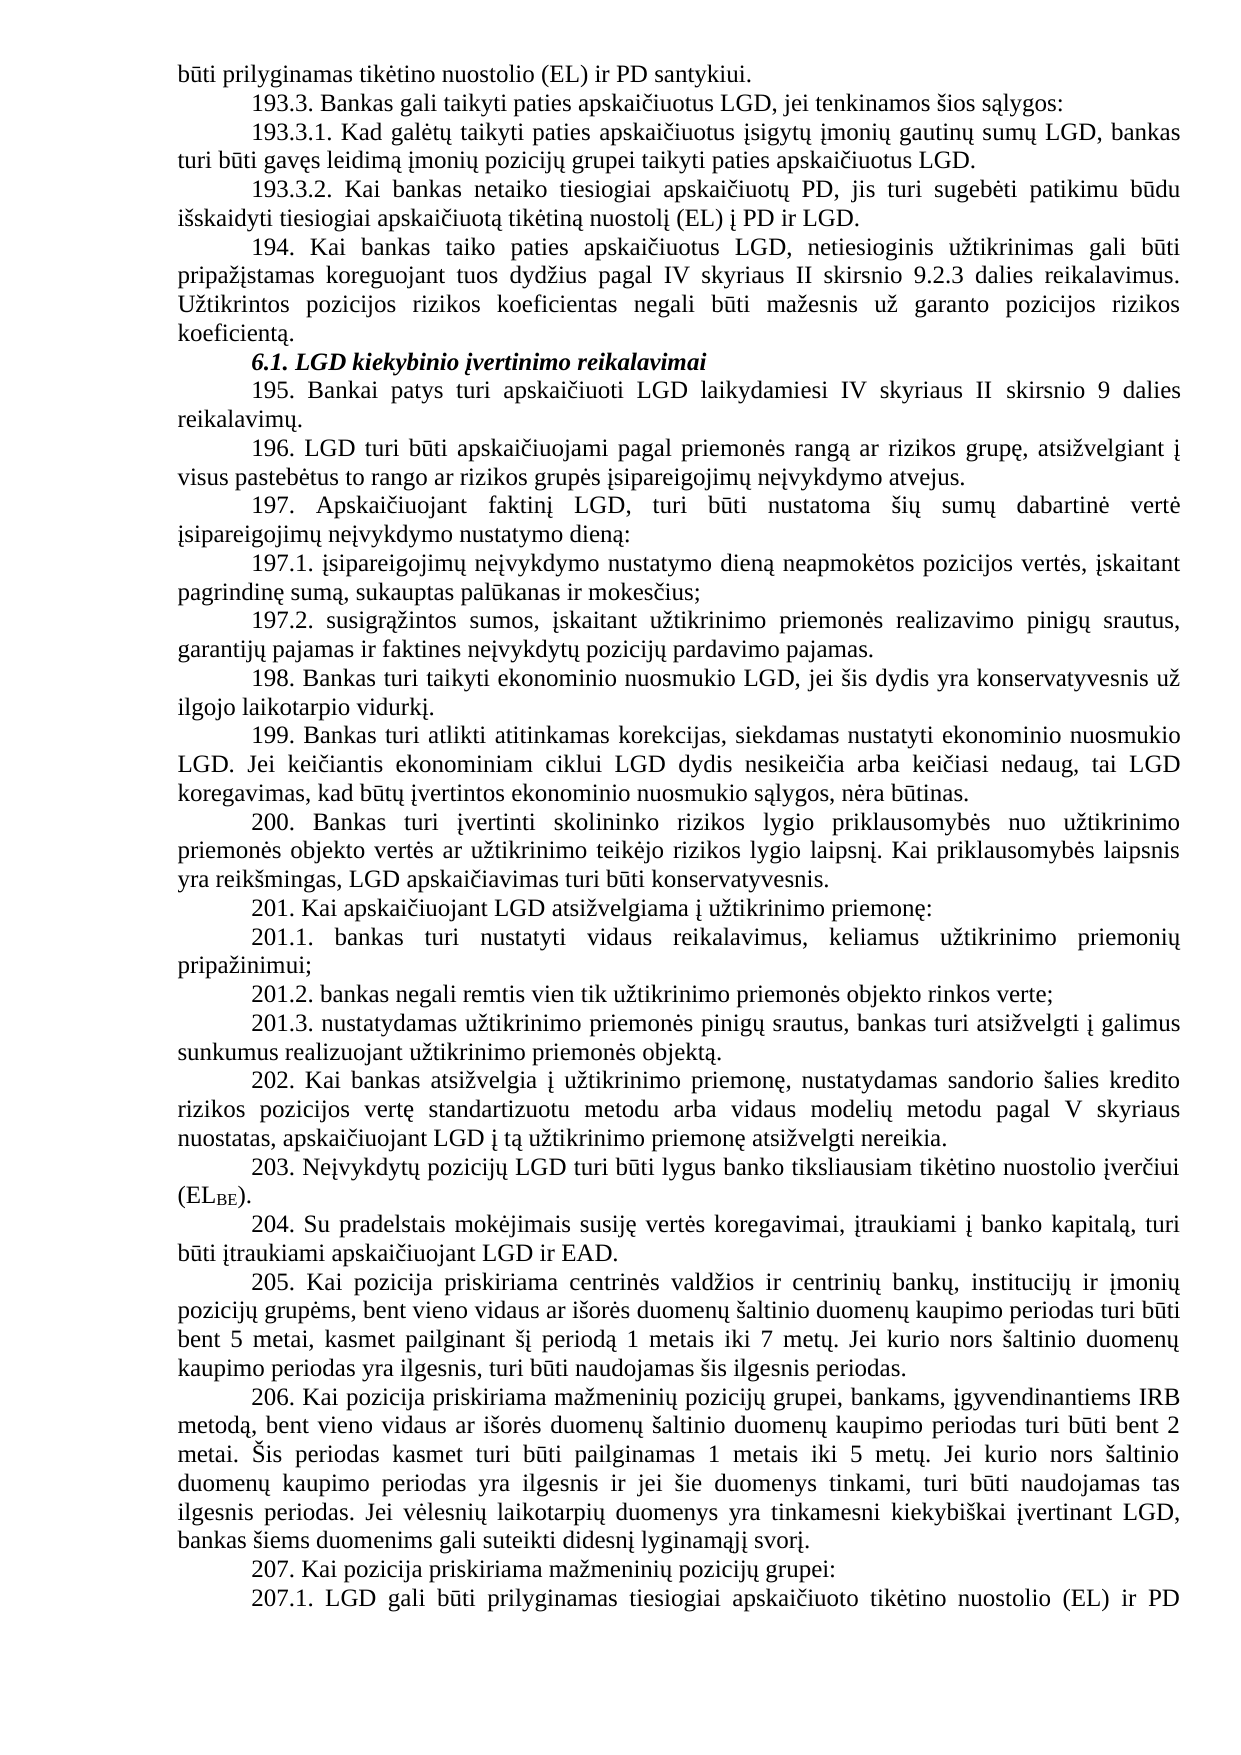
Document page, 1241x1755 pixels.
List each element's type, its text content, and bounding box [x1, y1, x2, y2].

text 199. Bankas turi atlikti atitinkamas korekcijas, siekdamas nustatyti ekonominio nuosmukio LGD. Jei keičiantis ekonominiam ciklui LGD dydis nesikeičia arba keičiasi nedaug, tai LGD koregavimas, kad būtų įvertintos ekonominio nuosmukio sąlygos, nėra būtinas. [177, 720, 1181, 807]
text 200. Bankas turi įvertinti skolininko rizikos lygio priklausomybės nuo užtikrinimo priemonės objekto vertės ar užtikrinimo teikėjo rizikos lygio laipsnį. Kai priklausomybės laipsnis yra reikšmingas, LGD apskaičiavimas turi būti konservatyvesnis. [177, 807, 1181, 893]
text būti prilyginamas tikėtino nuostolio (EL) ir PD santykiui. [177, 59, 1181, 88]
text 196. LGD turi būti apskaičiuojami pagal priemonės rangą ar rizikos grupę, atsižvelgiant į visus pastebėtus to rango ar rizikos grupės įsipareigojimų neįvykdymo atvejus. [177, 433, 1181, 490]
text 207.1. LGD gali būti prilyginamas tiesiogiai apskaičiuoto tikėtino nuostolio (EL) ir PD [177, 1583, 1181, 1612]
text 206. Kai pozicija priskiriama mažmeninių pozicijų grupei, bankams, įgyvendinantiems IRB metodą, bent vieno vidaus ar išorės duomenų šaltinio duomenų kaupimo periodas turi būti bent 2 metai. Šis periodas kasmet turi būti pailginamas 1 metais iki 5 metų. Jei kurio nors šaltinio duomenų kaupimo periodas yra ilgesnis ir jei šie duomenys tinkami, turi būti naudojamas tas ilgesnis periodas. Jei vėlesnių laikotarpių duomenys yra tinkamesni kiekybiškai įvertinant LGD, bankas šiems duomenims gali suteikti didesnį lyginamąjį svorį. [177, 1382, 1181, 1554]
text 193.3.1. Kad galėtų taikyti paties apskaičiuotus įsigytų įmonių gautinų sumų LGD, bankas turi būti gavęs leidimą įmonių pozicijų grupei taikyti paties apskaičiuotus LGD. [177, 117, 1181, 174]
text 201.1. bankas turi nustatyti vidaus reikalavimus, keliamus užtikrinimo priemonių pripažinimui; [177, 922, 1181, 979]
text 193.3.2. Kai bankas netaiko tiesiogiai apskaičiuotų PD, jis turi sugebėti patikimu būdu išskaidyti tiesiogiai apskaičiuotą tikėtiną nuostolį (EL) į PD ir LGD. [177, 174, 1181, 232]
text 202. Kai bankas atsižvelgia į užtikrinimo priemonę, nustatydamas sandorio šalies kredito rizikos pozicijos vertę standartizuotu metodu arba vidaus modelių metodu pagal V skyriaus nuostatas, apskaičiuojant LGD į tą užtikrinimo priemonę atsižvelgti nereikia. [177, 1065, 1181, 1152]
text 205. Kai pozicija priskiriama centrinės valdžios ir centrinių bankų, institucijų ir įmonių pozicijų grupėms, bent vieno vidaus ar išorės duomenų šaltinio duomenų kaupimo periodas turi būti bent 5 metai, kasmet pailginant šį periodą 1 metais iki 7 metų. Jei kurio nors šaltinio duomenų kaupimo periodas yra ilgesnis, turi būti naudojamas šis ilgesnis periodas. [177, 1267, 1181, 1382]
text 201.2. bankas negali remtis vien tik užtikrinimo priemonės objekto rinkos verte; [177, 979, 1181, 1008]
text 197.1. įsipareigojimų neįvykdymo nustatymo dieną neapmokėtos pozicijos vertės, įskaitant pagrindinę sumą, sukauptas palūkanas ir mokesčius; [177, 548, 1181, 605]
text 198. Bankas turi taikyti ekonominio nuosmukio LGD, jei šis dydis yra konservatyvesnis už ilgojo laikotarpio vidurkį. [177, 663, 1181, 720]
text 201.3. nustatydamas užtikrinimo priemonės pinigų srautus, bankas turi atsižvelgti į galimus sunkumus realizuojant užtikrinimo priemonės objektą. [177, 1008, 1181, 1065]
text 204. Su pradelstais mokėjimais susiję vertės koregavimai, įtraukiami į banko kapitalą, turi būti įtraukiami apskaičiuojant LGD ir EAD. [177, 1209, 1181, 1267]
text 195. Bankai patys turi apskaičiuoti LGD laikydamiesi IV skyriaus II skirsnio 9 dalies reikalavimų. [177, 375, 1181, 433]
text 203. Neįvykdytų pozicijų LGD turi būti lygus banko tiksliausiam tikėtino nuostolio įverčiui (ELBE). [177, 1152, 1181, 1209]
text 197. Apskaičiuojant faktinį LGD, turi būti nustatoma šių sumų dabartinė vertė įsipareigojimų neįvykdymo nustatymo dieną: [177, 490, 1181, 548]
text 207. Kai pozicija priskiriama mažmeninių pozicijų grupei: [177, 1554, 1181, 1583]
text 194. Kai bankas taiko paties apskaičiuotus LGD, netiesioginis užtikrinimas gali būti pripažįstamas koreguojant tuos dydžius pagal IV skyriaus II skirsnio 9.2.3 dalies reikalavimus. Užtikrintos pozicijos rizikos koeficientas negali būti mažesnis už garanto pozicijos rizikos koeficientą. [177, 232, 1181, 347]
text 6.1. LGD kiekybinio įvertinimo reikalavimai [177, 347, 1181, 375]
text 197.2. susigrąžintos sumos, įskaitant užtikrinimo priemonės realizavimo pinigų srautus, garantijų pajamas ir faktines neįvykdytų pozicijų pardavimo pajamas. [177, 605, 1181, 663]
text 193.3. Bankas gali taikyti paties apskaičiuotus LGD, jei tenkinamos šios sąlygos: [177, 88, 1181, 117]
text 201. Kai apskaičiuojant LGD atsižvelgiama į užtikrinimo priemonę: [177, 893, 1181, 922]
